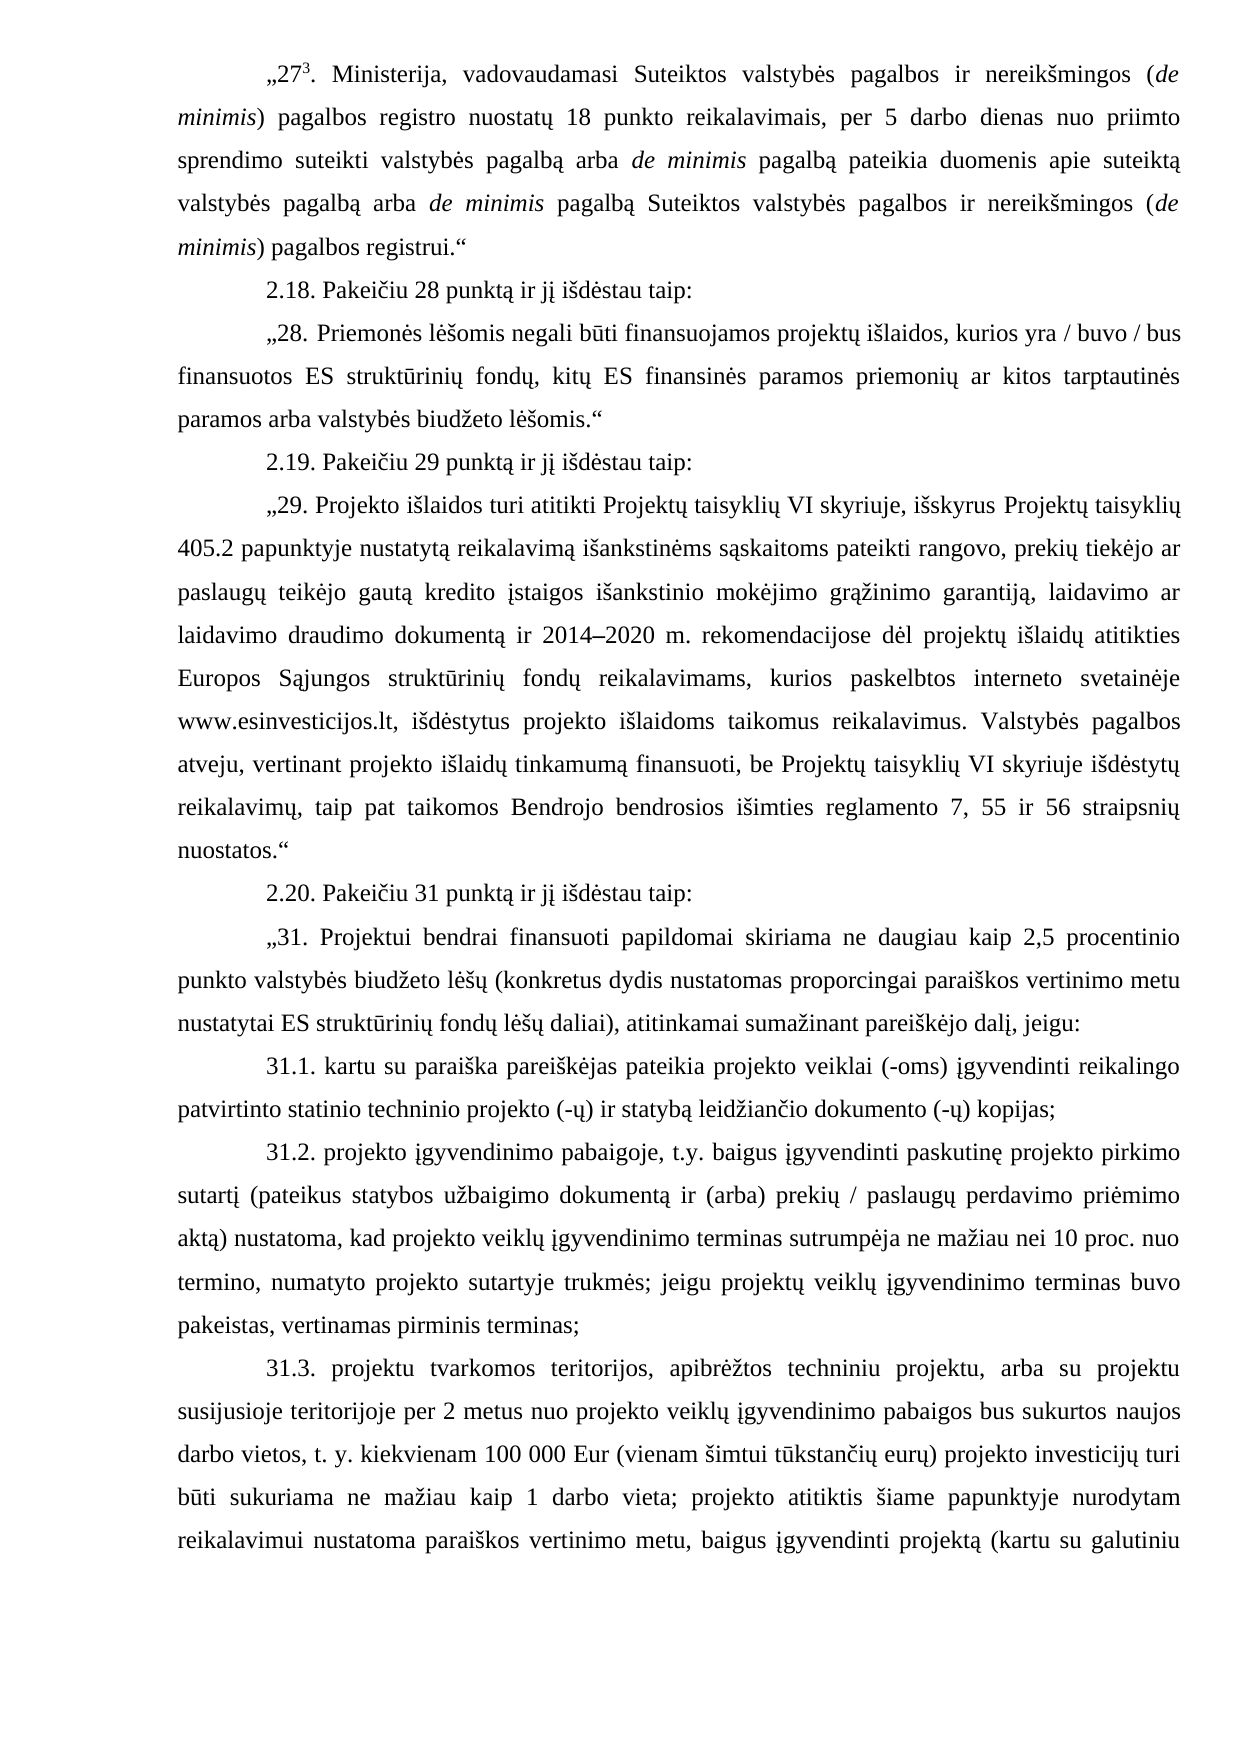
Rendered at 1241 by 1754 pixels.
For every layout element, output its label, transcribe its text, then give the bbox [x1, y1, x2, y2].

text „31. Projektui bendrai finansuoti papildomai skiriama ne daugiau kaip 2,5 procentinio punkto valstybės biudžeto lėšų (konkretus dydis nustatomas proporcingai paraiškos vertinimo metu nustatytai ES struktūrinių fondų lėšų daliai), atitinkamai sumažinant pareiškėjo dalį, jeigu: [177, 922, 1181, 1037]
text 31.3. projektu tvarkomos teritorijos, apibrėžtos techniniu projektu, arba su projektu susijusioje teritorijoje per 2 metus nuo projekto veiklų įgyvendinimo pabaigos bus sukurtos naujos darbo vietos, t. y. kiekvienam 100 000 Eur (vienam šimtui tūkstančių eurų) projekto investicijų turi būti sukuriama ne mažiau kaip 1 darbo vieta; projekto atitiktis šiame papunktyje nurodytam reikalavimui nustatoma paraiškos vertinimo metu, baigus įgyvendinti projektą (kartu su galutiniu [177, 1353, 1181, 1554]
text „273. Ministerija, vadovaudamasi Suteiktos valstybės pagalbos ir nereikšmingos (de minimis) pagalbos registro nuostatų 18 punkto reikalavimais, per 5 darbo dienas nuo priimto sprendimo suteikti valstybės pagalbą arba de minimis pagalbą pateikia duomenis apie suteiktą valstybės pagalbą arba de minimis pagalbą Suteiktos valstybės pagalbos ir nereikšmingos (de minimis) pagalbos registrui.“ [177, 59, 1181, 260]
text 2.20. Pakeičiu 31 punktą ir jį išdėstau taip: [266, 878, 1181, 907]
text 2.19. Pakeičiu 29 punktą ir jį išdėstau taip: [266, 447, 1181, 476]
text 2.18. Pakeičiu 28 punktą ir jį išdėstau taip: [266, 275, 1181, 303]
text „29. Projekto išlaidos turi atitikti Projektų taisyklių VI skyriuje, išskyrus Projektų taisyklių 405.2 papunktyje nustatytą reikalavimą išankstinėms sąskaitoms pateikti rangovo, prekių tiekėjo ar paslaugų teikėjo gautą kredito įstaigos išankstinio mokėjimo grąžinimo garantiją, laidavimo ar laidavimo draudimo dokumentą ir 2014–2020 m. rekomendacijose dėl projektų išlaidų atitikties Europos Sąjungos struktūrinių fondų reikalavimams, kurios paskelbtos interneto svetainėje www.esinvesticijos.lt, išdėstytus projekto išlaidoms taikomus reikalavimus. Valstybės pagalbos atveju, vertinant projekto išlaidų tinkamumą finansuoti, be Projektų taisyklių VI skyriuje išdėstytų reikalavimų, taip pat taikomos Bendrojo bendrosios išimties reglamento 7, 55 ir 56 straipsnių nuostatos.“ [177, 490, 1181, 864]
text „28. Priemonės lėšomis negali būti finansuojamos projektų išlaidos, kurios yra / buvo / bus finansuotos ES struktūrinių fondų, kitų ES finansinės paramos priemonių ar kitos tarptautinės paramos arba valstybės biudžeto lėšomis.“ [177, 318, 1181, 433]
text 31.2. projekto įgyvendinimo pabaigoje, t.y. baigus įgyvendinti paskutinę projekto pirkimo sutartį (pateikus statybos užbaigimo dokumentą ir (arba) prekių / paslaugų perdavimo priėmimo aktą) nustatoma, kad projekto veiklų įgyvendinimo terminas sutrumpėja ne mažiau nei 10 proc. nuo termino, numatyto projekto sutartyje trukmės; jeigu projektų veiklų įgyvendinimo terminas buvo pakeistas, vertinamas pirminis terminas; [177, 1137, 1181, 1338]
text 31.1. kartu su paraiška pareiškėjas pateikia projekto veiklai (-oms) įgyvendinti reikalingo patvirtinto statinio techninio projekto (-ų) ir statybą leidžiančio dokumento (-ų) kopijas; [177, 1051, 1181, 1123]
